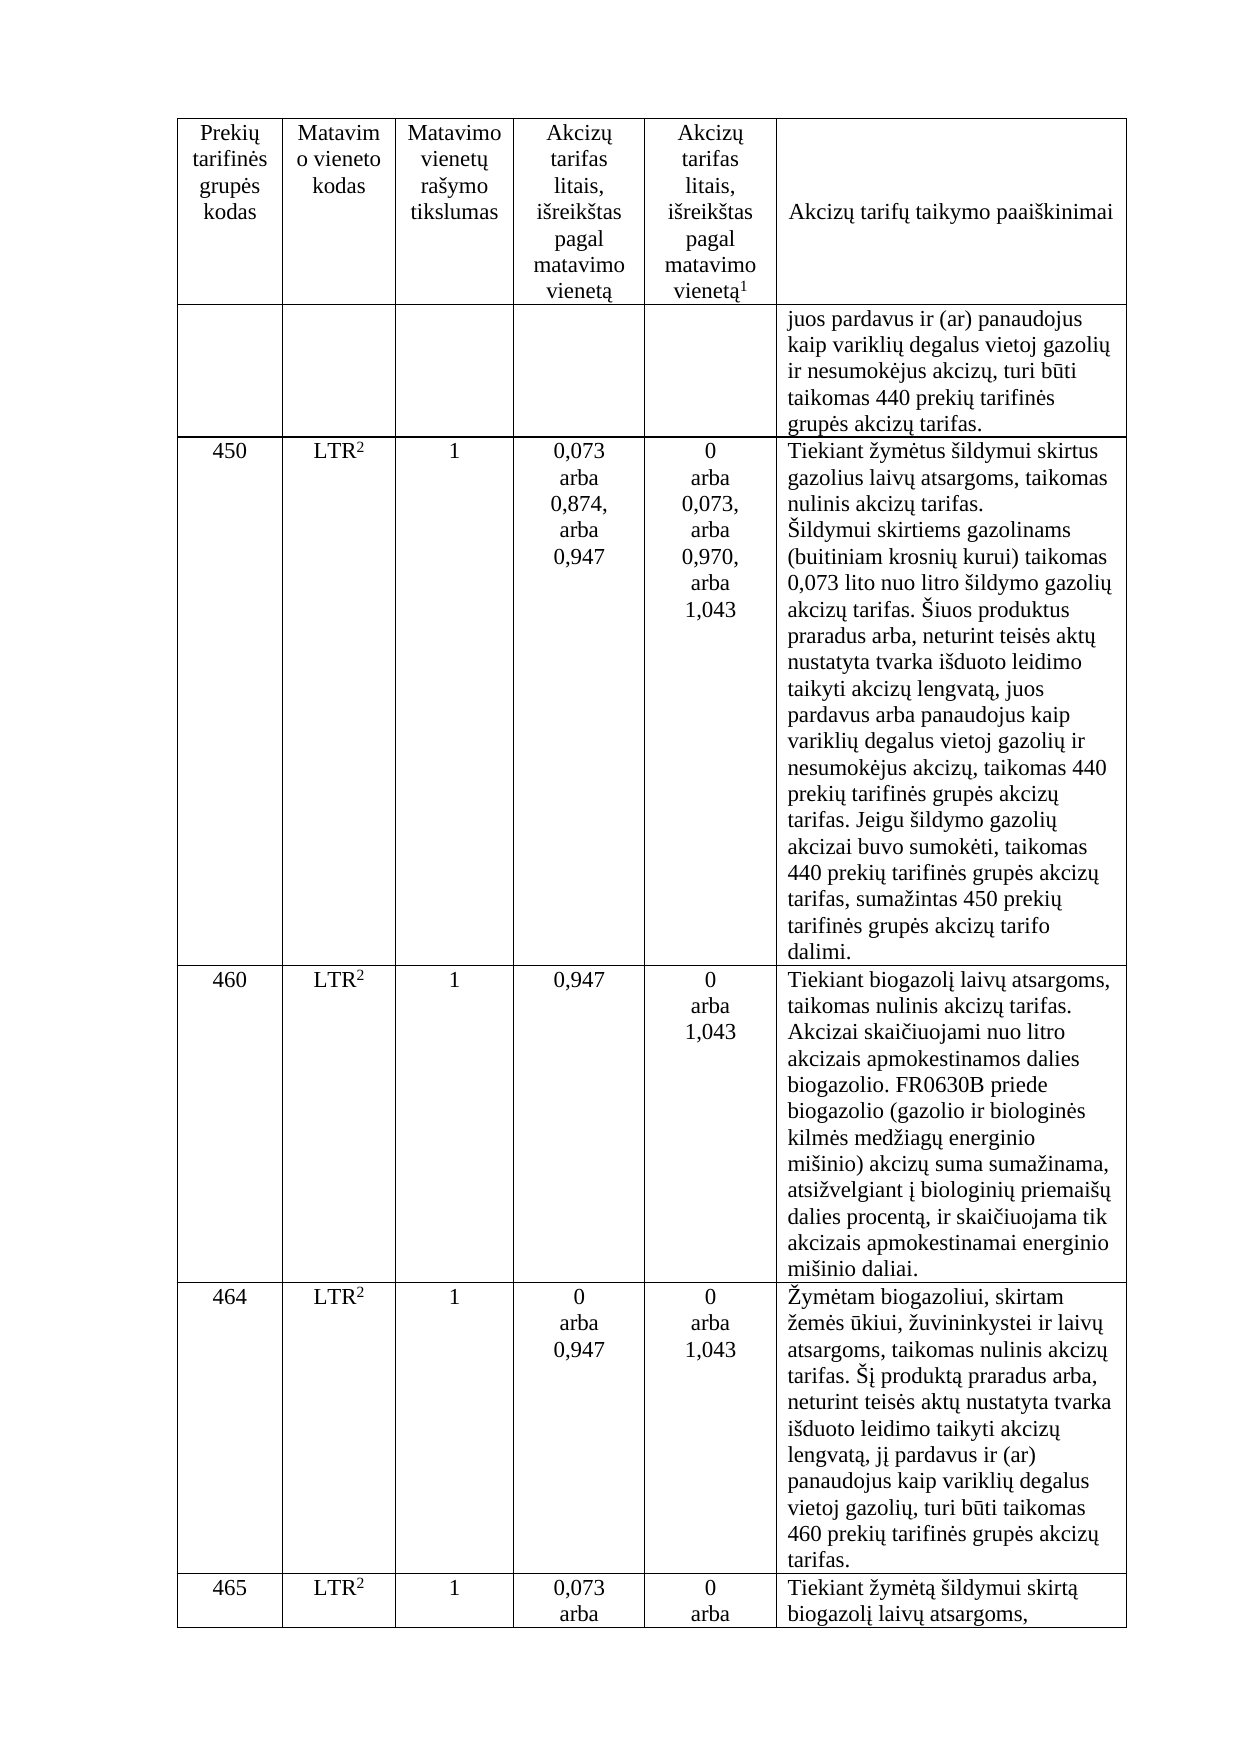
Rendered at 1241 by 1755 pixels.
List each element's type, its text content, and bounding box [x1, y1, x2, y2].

table_cell 450 [178, 438, 282, 964]
table_cell 0 arba 1,043 [645, 1283, 776, 1573]
table_cell Tiekiant žymėtą šildymui skirtą biogazolį laivų atsargoms, [777, 1574, 1126, 1627]
table_cell juos pardavus ir (ar) panaudojus kaip variklių degalus vietoj gazolių ir nesumokėjus akcizų, turi būti taikomas 440 prekių tarifinės grupės akcizų tarifas. [777, 305, 1126, 436]
table_header Matavimo vienetų rašymo tikslumas [396, 119, 513, 304]
table_header Prekių tarifinės grupės kodas [178, 119, 282, 304]
table_cell 0,073 arba [514, 1574, 644, 1627]
table_cell 0,947 [514, 966, 644, 1282]
table_cell LTR2 [283, 1283, 395, 1573]
table_cell LTR2 [283, 438, 395, 964]
table_cell 1 [396, 1574, 513, 1627]
table_cell [178, 305, 282, 436]
table_cell Tiekiant žymėtus šildymui skirtus gazolius laivų atsargoms, taikomas nulinis akcizų tarifas. Šildymui skirtiems gazolinams (buitiniam krosnių kurui) taikomas 0,073 lito nuo litro šildymo gazolių akcizų tarifas. Šiuos produktus praradus arba, neturint teisės aktų nustatyta tvarka išduoto leidimo taikyti akcizų lengvatą, juos pardavus arba panaudojus kaip variklių degalus vietoj gazolių ir nesumokėjus akcizų, taikomas 440 prekių tarifinės grupės akcizų tarifas. Jeigu šildymo gazolių akcizai buvo sumokėti, taikomas 440 prekių tarifinės grupės akcizų tarifas, sumažintas 450 prekių tarifinės grupės akcizų tarifo dalimi. [777, 438, 1126, 964]
table_cell 464 [178, 1283, 282, 1573]
table_cell [396, 305, 513, 436]
table_cell [283, 305, 395, 436]
table_cell 0 arba 0,073, arba 0,970, arba 1,043 [645, 438, 776, 964]
table_cell Žymėtam biogazoliui, skirtam žemės ūkiui, žuvininkystei ir laivų atsargoms, taikomas nulinis akcizų tarifas. Šį produktą praradus arba, neturint teisės aktų nustatyta tvarka išduoto leidimo taikyti akcizų lengvatą, jį pardavus ir (ar) panaudojus kaip variklių degalus vietoj gazolių, turi būti taikomas 460 prekių tarifinės grupės akcizų tarifas. [777, 1283, 1126, 1573]
table_cell 460 [178, 966, 282, 1282]
table_header Akcizų tarifas litais, išreikštas pagal matavimo vienetą1 [645, 119, 776, 304]
table_cell LTR2 [283, 966, 395, 1282]
table_cell [645, 305, 776, 436]
table_cell 0 arba 0,947 [514, 1283, 644, 1573]
table_cell 0 arba 1,043 [645, 966, 776, 1282]
table_cell 0 arba [645, 1574, 776, 1627]
table_header Matavimo vieneto kodas [283, 119, 395, 304]
table_cell 1 [396, 438, 513, 964]
table_cell [514, 305, 644, 436]
table_cell 0,073 arba 0,874, arba 0,947 [514, 438, 644, 964]
table_header Akcizų tarifas litais, išreikštas pagal matavimo vienetą [514, 119, 644, 304]
table_header Akcizų tarifų taikymo paaiškinimai [777, 119, 1126, 304]
table_cell LTR2 [283, 1574, 395, 1627]
table_cell 1 [396, 966, 513, 1282]
table_cell 465 [178, 1574, 282, 1627]
table_cell 1 [396, 1283, 513, 1573]
table_cell Tiekiant biogazolį laivų atsargoms, taikomas nulinis akcizų tarifas. Akcizai skaičiuojami nuo litro akcizais apmokestinamos dalies biogazolio. FR0630B priede biogazolio (gazolio ir biologinės kilmės medžiagų energinio mišinio) akcizų suma sumažinama, atsižvelgiant į biologinių priemaišų dalies procentą, ir skaičiuojama tik akcizais apmokestinamai energinio mišinio daliai. [777, 966, 1126, 1282]
